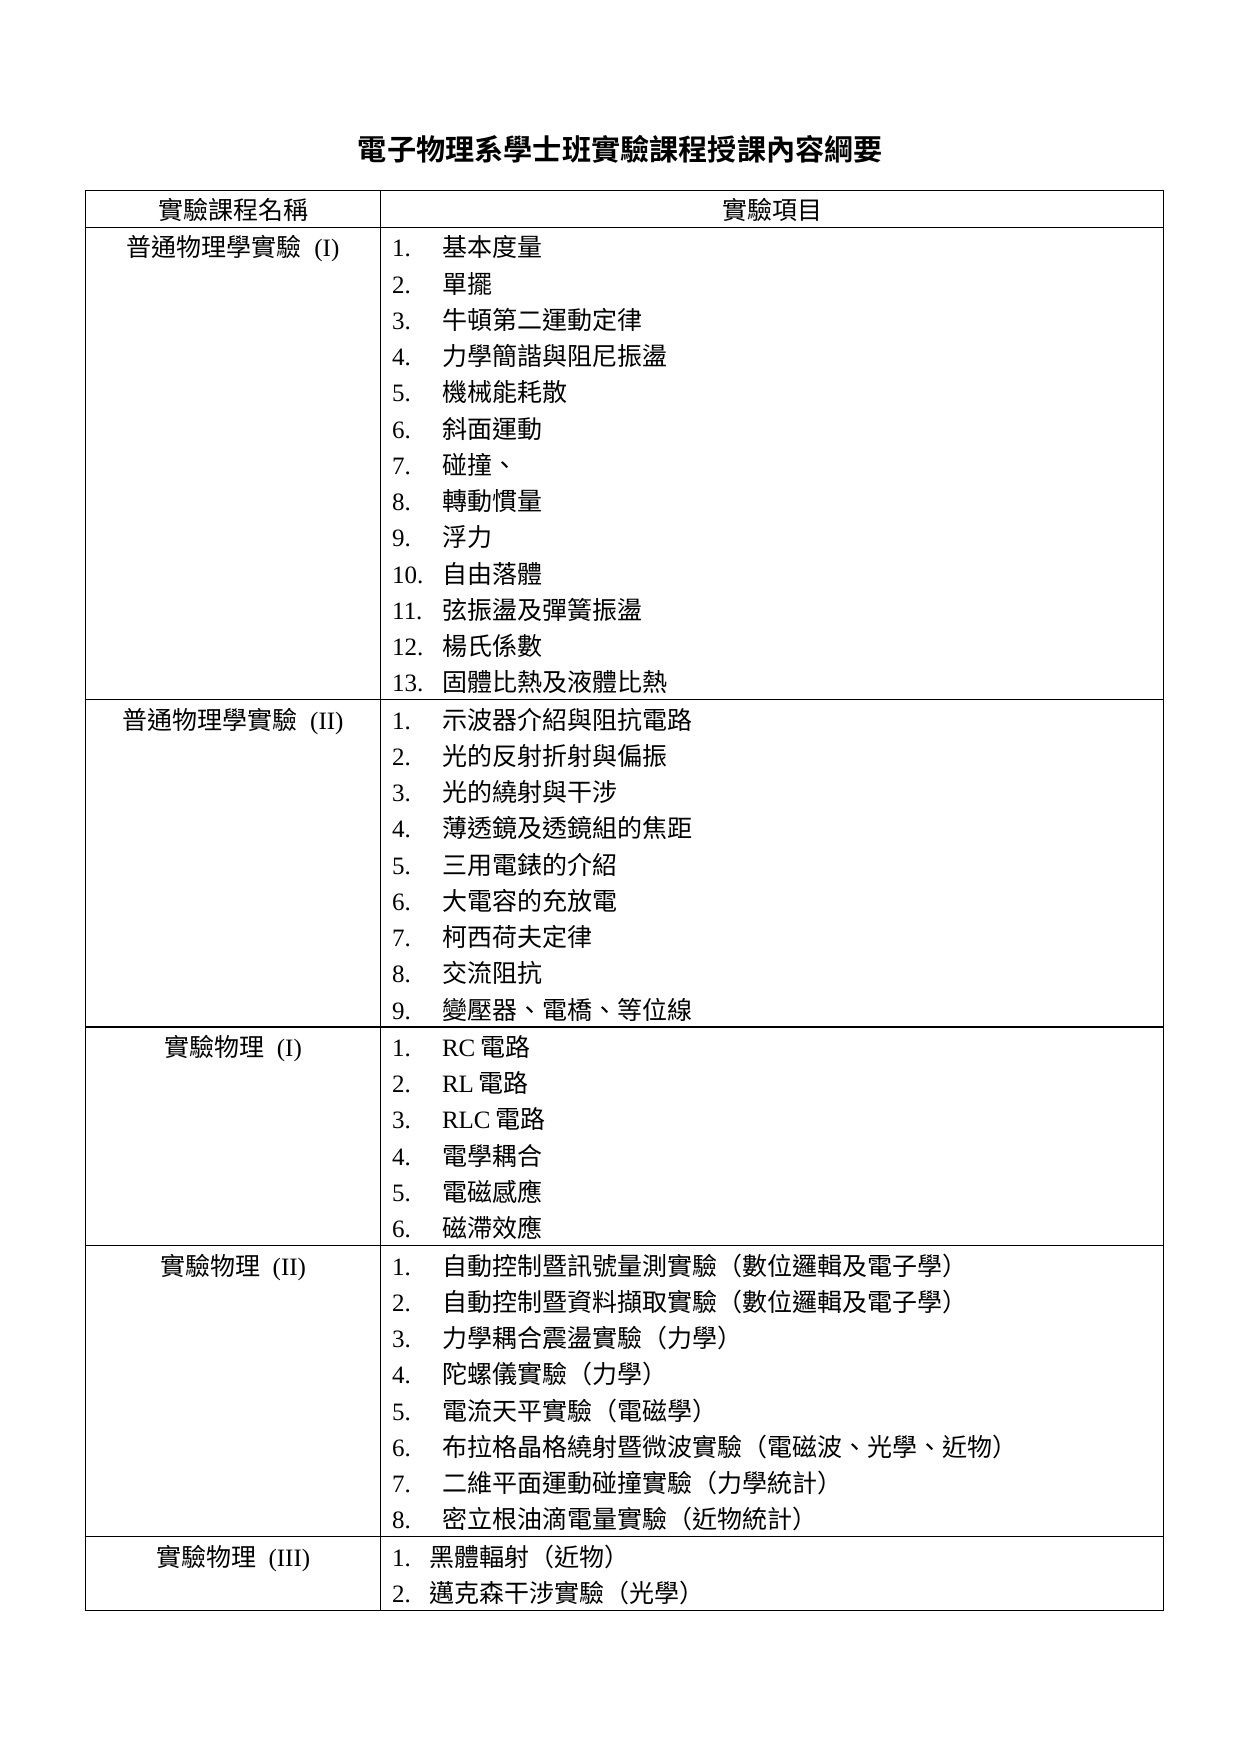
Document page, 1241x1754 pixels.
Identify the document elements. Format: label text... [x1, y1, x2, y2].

table_cell 黑體輻射（近物） 邁克森干涉實驗（光學） 法蘭克-赫茲實驗（近物） 電子繞射（近物） 絕熱氣體定律量測（熱力學） 熱電效應（熱力學） 熱機循環（熱力學） 臨界現象（熱力學） [381, 1537, 1163, 1609]
table_cell 自動控制暨訊號量測實驗（數位邏輯及電子學） 自動控制暨資料擷取實驗（數位邏輯及電子學） 力學耦合震盪實驗（力學） 陀螺儀實驗（力學） 電流天平實驗（電磁學） 布拉格晶格繞射暨微波實驗（電磁波、光學、近物） 二維平面運動碰撞實驗（力學統計） 密立根油滴電量實驗（近物統計） [381, 1246, 1163, 1536]
table_cell RC電路 RL電路 RLC電路 電學耦合 電磁感應 磁滯效應 [381, 1028, 1163, 1245]
table_cell 實驗物理 (III) [86, 1537, 380, 1609]
table_cell 實驗物理 (I) [86, 1028, 380, 1245]
table_header 實驗課程名稱 [86, 191, 380, 227]
table_cell 普通物理學實驗 (II) [86, 700, 380, 1026]
table_cell 普通物理學實驗 (I) [86, 228, 380, 699]
table_cell 實驗物理 (II) [86, 1246, 380, 1536]
table_header 實驗項目 [381, 191, 1163, 227]
text 電子物理系學士班實驗課程授課內容綱要 [89, 127, 1152, 169]
table_cell 示波器介紹與阻抗電路 光的反射折射與偏振 光的繞射與干涉 薄透鏡及透鏡組的焦距 三用電錶的介紹 大電容的充放電 柯西荷夫定律 交流阻抗 變壓器、電橋、等位線 [381, 700, 1163, 1026]
table_cell 基本度量 單擺 牛頓第二運動定律 力學簡諧與阻尼振盪 機械能耗散 斜面運動 碰撞、 轉動慣量 浮力 自由落體 弦振盪及彈簧振盪 楊氏係數 固體比熱及液體比熱 [381, 228, 1163, 699]
